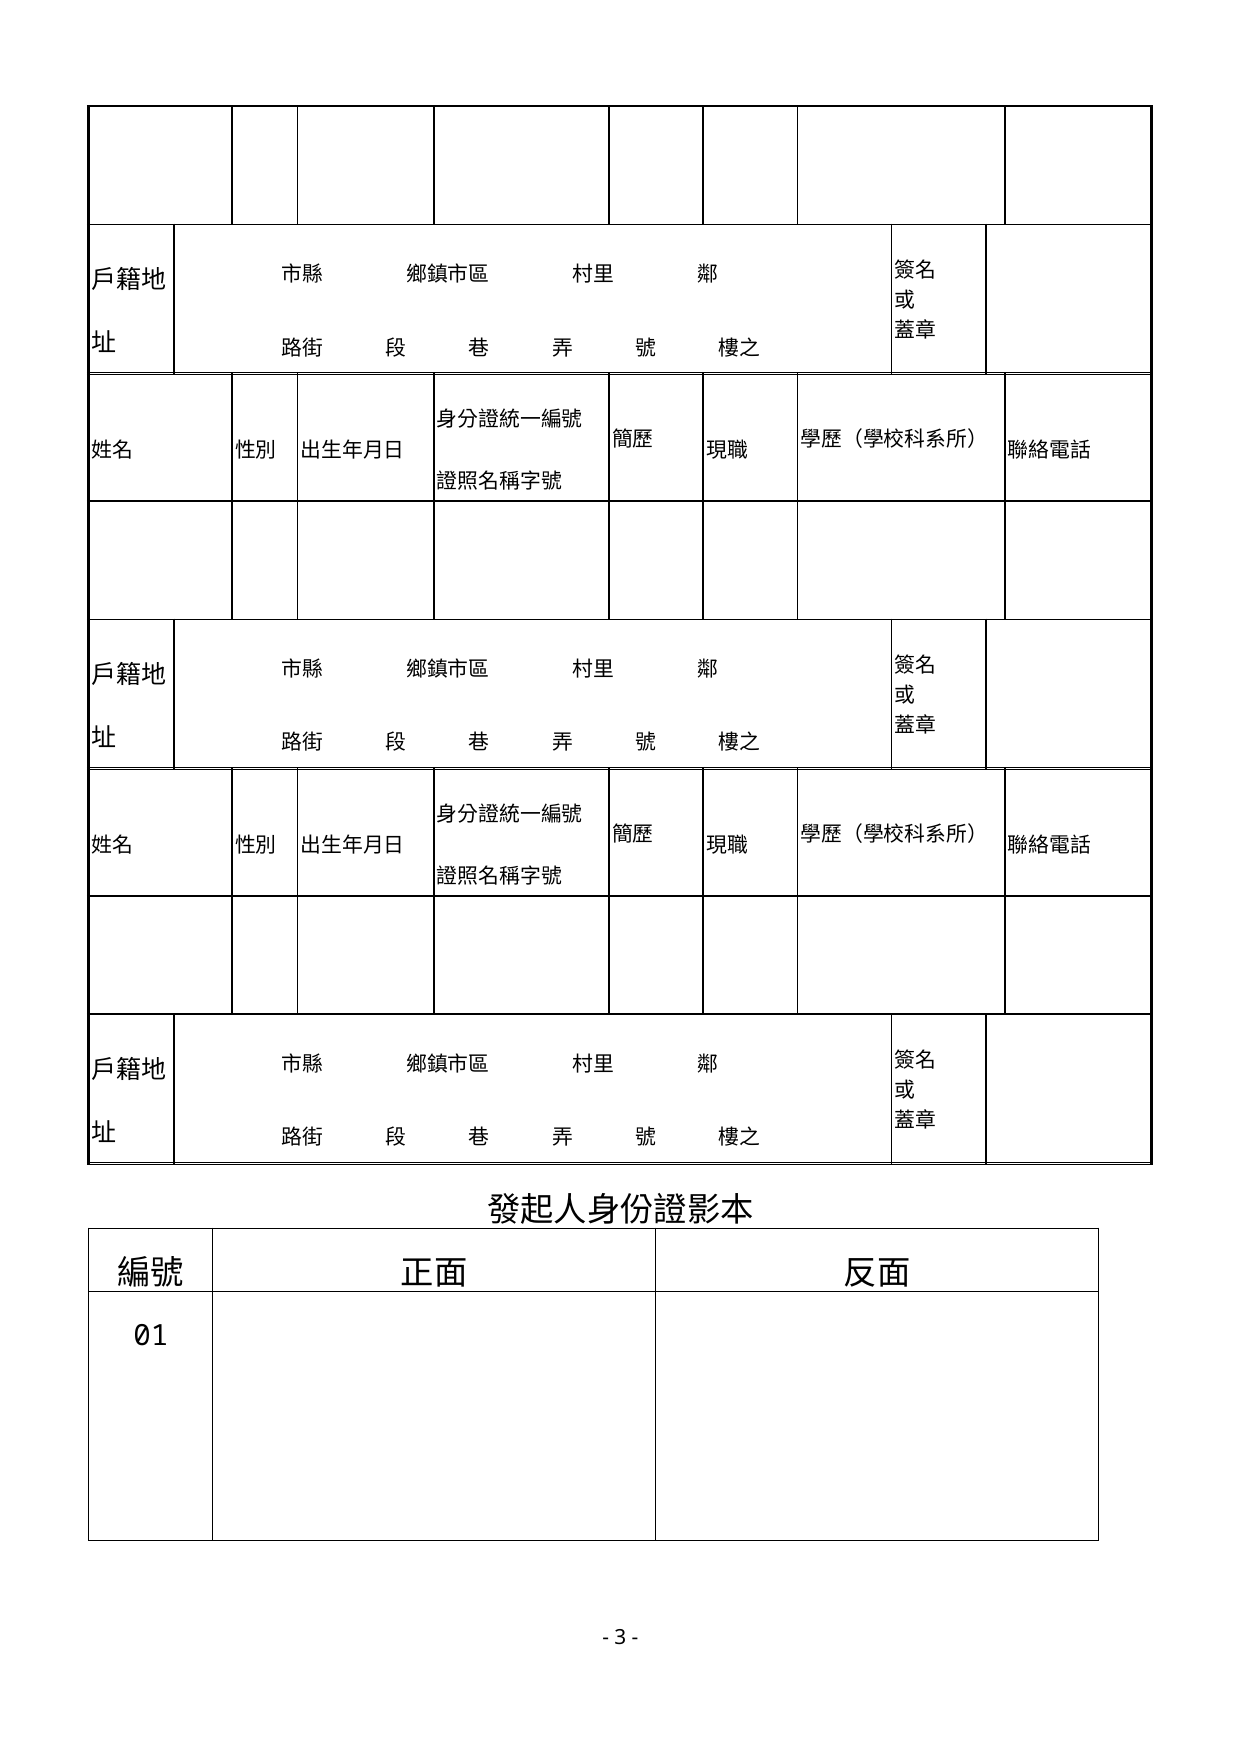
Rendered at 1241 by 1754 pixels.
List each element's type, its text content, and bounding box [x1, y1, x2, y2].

table_cell [90, 502, 231, 618]
table_cell [704, 897, 797, 1013]
table_cell 簽名 或 蓋章 [892, 225, 985, 372]
table_cell [704, 502, 797, 618]
table_cell [798, 107, 1004, 223]
table_cell 01 [89, 1292, 212, 1540]
table_cell 出生年月日 [298, 375, 433, 500]
table_cell [435, 897, 608, 1013]
table_cell 簽名 或 蓋章 [892, 620, 985, 767]
table_cell 戶籍地址 [90, 225, 173, 372]
table_cell [987, 225, 1150, 372]
table_cell 簡歷 [610, 770, 702, 895]
table_cell [213, 1292, 655, 1540]
table_cell 戶籍地址 [90, 620, 173, 767]
table_cell [987, 1015, 1150, 1162]
table_cell 姓名 [90, 375, 231, 500]
table_cell [1006, 502, 1150, 618]
table_cell [1006, 897, 1150, 1013]
table_header 編號 [89, 1229, 212, 1291]
table_cell 身分證統一編號 證照名稱字號 [435, 375, 608, 500]
table_cell 現職 [704, 375, 797, 500]
table_cell [233, 897, 297, 1013]
table_cell 聯絡電話 [1006, 770, 1150, 895]
table_cell 出生年月日 [298, 770, 433, 895]
table_cell [656, 1292, 1098, 1540]
text 發起人身份證影本 [89, 1165, 1152, 1228]
table_cell [610, 897, 702, 1013]
table_cell 學歷（學校科系所） [798, 375, 1004, 500]
table_cell 現職 [704, 770, 797, 895]
table_cell [704, 107, 797, 223]
table_cell [610, 502, 702, 618]
table_cell [233, 107, 297, 223]
table_cell 市縣 鄉鎮市區 村里 鄰 路街 段 巷 弄 號 樓之 [175, 1015, 891, 1162]
table_cell 學歷（學校科系所） [798, 770, 1004, 895]
table_header 正面 [213, 1229, 655, 1291]
table_cell [798, 502, 1004, 618]
table_cell [298, 107, 433, 223]
table_cell 戶籍地址 [90, 1015, 173, 1162]
table_cell 姓名 [90, 770, 231, 895]
table_cell [798, 897, 1004, 1013]
table_cell [610, 107, 702, 223]
table_cell [298, 897, 433, 1013]
table_cell 市縣 鄉鎮市區 村里 鄰 路街 段 巷 弄 號 樓之 [175, 620, 891, 767]
table_cell 性別 [233, 770, 297, 895]
table_cell 聯絡電話 [1006, 375, 1150, 500]
table_cell [435, 502, 608, 618]
table_cell 簡歷 [610, 375, 702, 500]
table_cell [90, 107, 231, 223]
table_cell [90, 897, 231, 1013]
table_cell [233, 502, 297, 618]
table_cell 身分證統一編號 證照名稱字號 [435, 770, 608, 895]
table_cell 簽名 或 蓋章 [892, 1015, 985, 1162]
table_cell 性別 [233, 375, 297, 500]
table_header 反面 [656, 1229, 1098, 1291]
table_cell 市縣 鄉鎮市區 村里 鄰 路街 段 巷 弄 號 樓之 [175, 225, 891, 372]
table_cell [298, 502, 433, 618]
table_cell [987, 620, 1150, 767]
table_cell [1006, 107, 1150, 223]
table_cell [435, 107, 608, 223]
